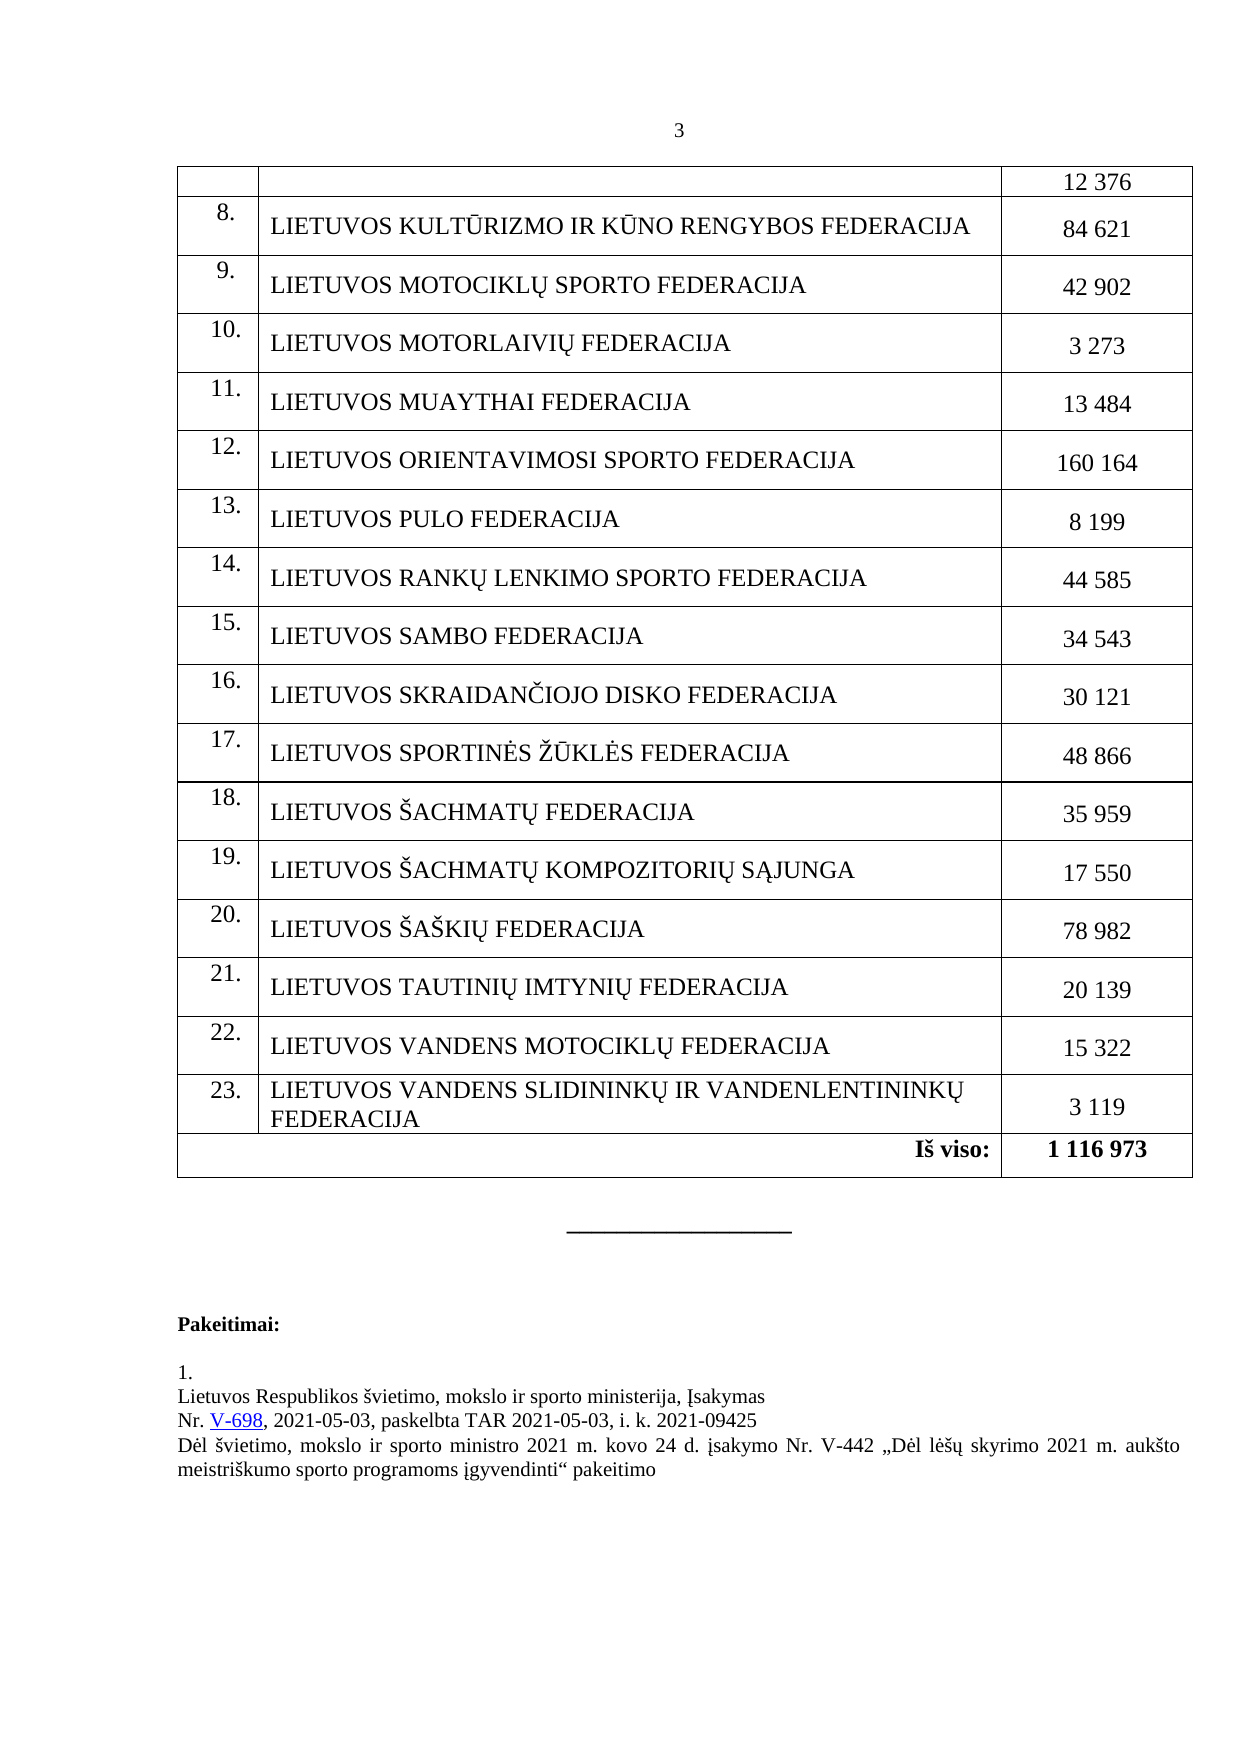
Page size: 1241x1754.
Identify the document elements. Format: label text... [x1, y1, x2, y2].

table_cell 15. [178, 607, 258, 664]
table_cell LIETUVOS VANDENS MOTOCIKLŲ FEDERACIJA [259, 1017, 1001, 1074]
table_cell 13. [178, 490, 258, 547]
text Nr. V-698, 2021-05-03, paskelbta TAR 2021-05-03, i. k. 2021-09425 [177, 1408, 1181, 1432]
table_cell 8 199 [1002, 490, 1192, 547]
table_cell 30 121 [1002, 665, 1192, 723]
table_cell 160 164 [1002, 431, 1192, 489]
table_cell 34 543 [1002, 607, 1192, 664]
table_cell LIETUVOS ORIENTAVIMOSI SPORTO FEDERACIJA [259, 431, 1001, 489]
table_cell 84 621 [1002, 197, 1192, 254]
text Lietuvos Respublikos švietimo, mokslo ir sporto ministerija, Įsakymas [177, 1384, 1181, 1408]
table_cell 22. [178, 1017, 258, 1074]
table_cell LIETUVOS ŠACHMATŲ FEDERACIJA [259, 783, 1001, 840]
table_cell [178, 167, 258, 196]
table_cell LIETUVOS ŠACHMATŲ KOMPOZITORIŲ SĄJUNGA [259, 841, 1001, 898]
text 1. [177, 1360, 1181, 1384]
table_cell 42 902 [1002, 256, 1192, 313]
table_cell LIETUVOS VANDENS SLIDININKŲ IR VANDENLENTININKŲ FEDERACIJA [259, 1075, 1001, 1133]
table_cell 44 585 [1002, 548, 1192, 606]
table_cell 16. [178, 665, 258, 723]
table_cell LIETUVOS MOTORLAIVIŲ FEDERACIJA [259, 314, 1001, 372]
table_cell 14. [178, 548, 258, 606]
table_cell 78 982 [1002, 900, 1192, 957]
table_cell [259, 167, 1001, 196]
table_cell LIETUVOS KULTŪRIZMO IR KŪNO RENGYBOS FEDERACIJA [259, 197, 1001, 254]
table_cell 20. [178, 900, 258, 957]
table_cell 3 119 [1002, 1075, 1192, 1133]
table_cell 11. [178, 373, 258, 430]
text Pakeitimai: [177, 1312, 1181, 1336]
table_cell LIETUVOS SPORTINĖS ŽŪKLĖS FEDERACIJA [259, 724, 1001, 781]
table_cell 9. [178, 256, 258, 313]
table_cell 12. [178, 431, 258, 489]
table_cell 35 959 [1002, 783, 1192, 840]
table_cell LIETUVOS MUAYTHAI FEDERACIJA [259, 373, 1001, 430]
table_cell 23. [178, 1075, 258, 1133]
table_cell LIETUVOS PULO FEDERACIJA [259, 490, 1001, 547]
table_cell 13 484 [1002, 373, 1192, 430]
table_cell Iš viso: [178, 1134, 1001, 1177]
table_cell 48 866 [1002, 724, 1192, 781]
table_cell 18. [178, 783, 258, 840]
table_cell 12 376 [1002, 167, 1192, 196]
table_cell 3 273 [1002, 314, 1192, 372]
table_cell LIETUVOS MOTOCIKLŲ SPORTO FEDERACIJA [259, 256, 1001, 313]
table_cell 20 139 [1002, 958, 1192, 1016]
table_cell 17. [178, 724, 258, 781]
table_cell 21. [178, 958, 258, 1016]
table_cell 19. [178, 841, 258, 898]
table_cell 10. [178, 314, 258, 372]
table_cell 17 550 [1002, 841, 1192, 898]
table_cell LIETUVOS ŠAŠKIŲ FEDERACIJA [259, 900, 1001, 957]
table_cell LIETUVOS RANKŲ LENKIMO SPORTO FEDERACIJA [259, 548, 1001, 606]
table_cell LIETUVOS SKRAIDANČIOJO DISKO FEDERACIJA [259, 665, 1001, 723]
table_cell 1 116 973 [1002, 1134, 1192, 1177]
table_cell 8. [178, 197, 258, 254]
text __________________ [177, 1207, 1181, 1235]
table_cell LIETUVOS TAUTINIŲ IMTYNIŲ FEDERACIJA [259, 958, 1001, 1016]
table_cell 15 322 [1002, 1017, 1192, 1074]
table_cell LIETUVOS SAMBO FEDERACIJA [259, 607, 1001, 664]
text Dėl švietimo, mokslo ir sporto ministro 2021 m. kovo 24 d. įsakymo Nr. V-442 „Dėl lėšų skyrimo 2021 m. aukšto meistriškumo sporto programoms įgyvendinti“ pakeitimo [177, 1432, 1181, 1481]
